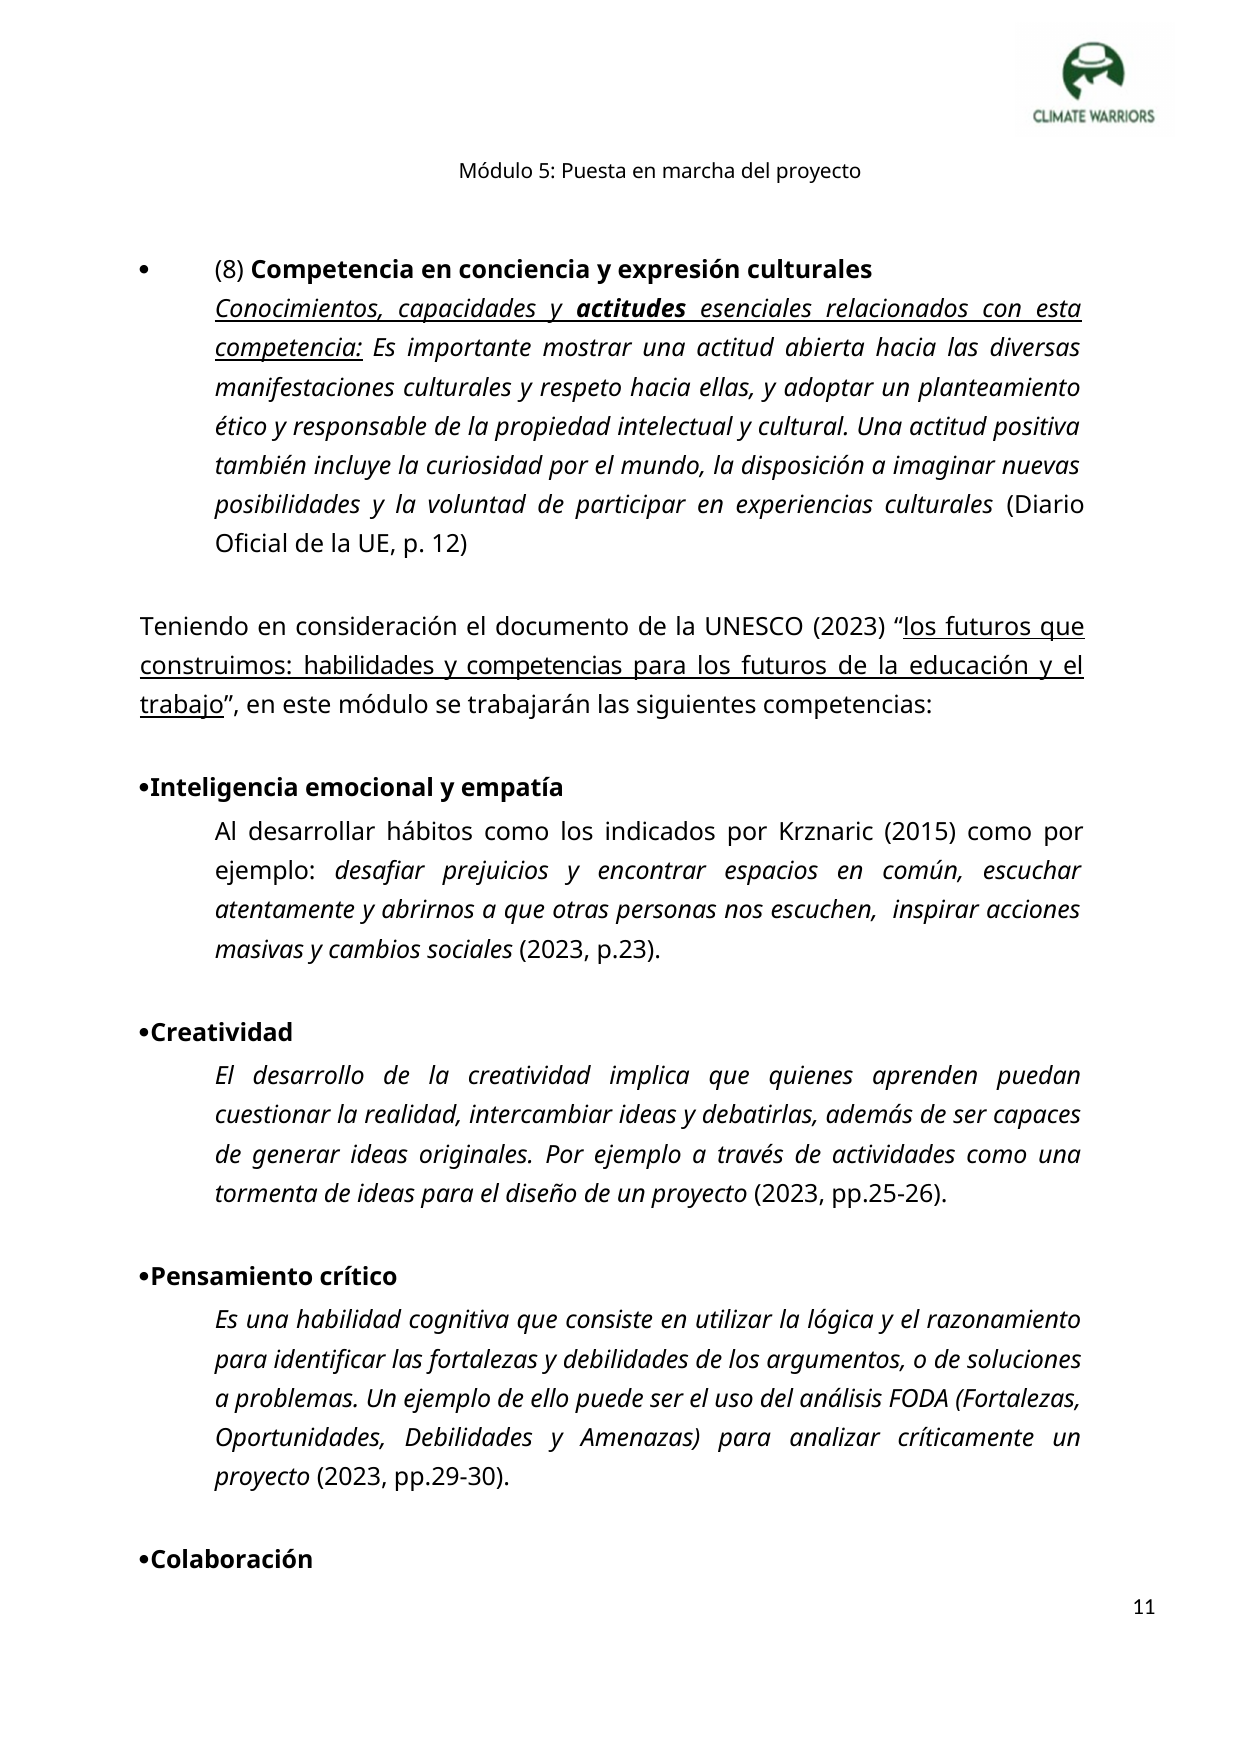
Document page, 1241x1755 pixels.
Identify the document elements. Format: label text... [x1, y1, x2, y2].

text Es una habilidad cognitiva que consiste en utilizar la lógica y el razonamiento para identifi­car las fortalezas y debilidades de los argumentos, o de soluciones a problemas. Un ejemplo de ello puede ser el uso del análisis FODA (Fortalezas, Oportunidades, Debilidades y Amenazas) para analizar críticamente un proyecto (2023, pp.29-30). [214, 1302, 1084, 1493]
list Pensamiento crítico [139, 1258, 1084, 1292]
text Al desarrollar hábitos como los indicados por Krznaric (2015) como por ejemplo: desafiar prejuicios y encontrar espacios en común, escuchar atentamente y abrirnos a que otras personas nos escuchen, inspirar acciones masivas y cambios sociales (2023, p.23). [214, 814, 1084, 965]
text trabajo”, en este módulo se trabajarán las siguientes competencias: [139, 678, 1084, 721]
list (8) Competencia en conciencia y expresión culturales [139, 252, 1084, 286]
text Teniendo en consideración el documento de la UNESCO (2023) “los futuros que construimos: habilidades y competencias para los futuros de la educación y el [139, 609, 1084, 677]
text Conocimientos, capacidades y actitudes esenciales relacionados con esta competencia: Es importante mostrar una actitud abierta hacia las diversas manifestaciones culturales y respeto hacia ellas, y adoptar un planteamiento ético y responsable de la propiedad intelectual y cultural. Una actitud positiva también incluye la curiosidad por el mundo, la disposición a imaginar nuevas posibilidades y la voluntad de participar en experiencias culturales (Diario Oficial de la UE, p. 12) [214, 291, 1084, 560]
list Inteligencia emocional y empatía [139, 770, 1084, 804]
list Creatividad [139, 1014, 1084, 1048]
list Colaboración [139, 1542, 1084, 1576]
text El desarrollo de la creatividad implica que quienes aprenden puedan cuestionar la realidad, intercambiar ideas y debatirlas, además de ser capaces de generar ideas originales. Por ejemplo a través de actividades como una tormenta de ideas para el diseño de un proyecto (2023, pp.25-26). [214, 1058, 1084, 1209]
